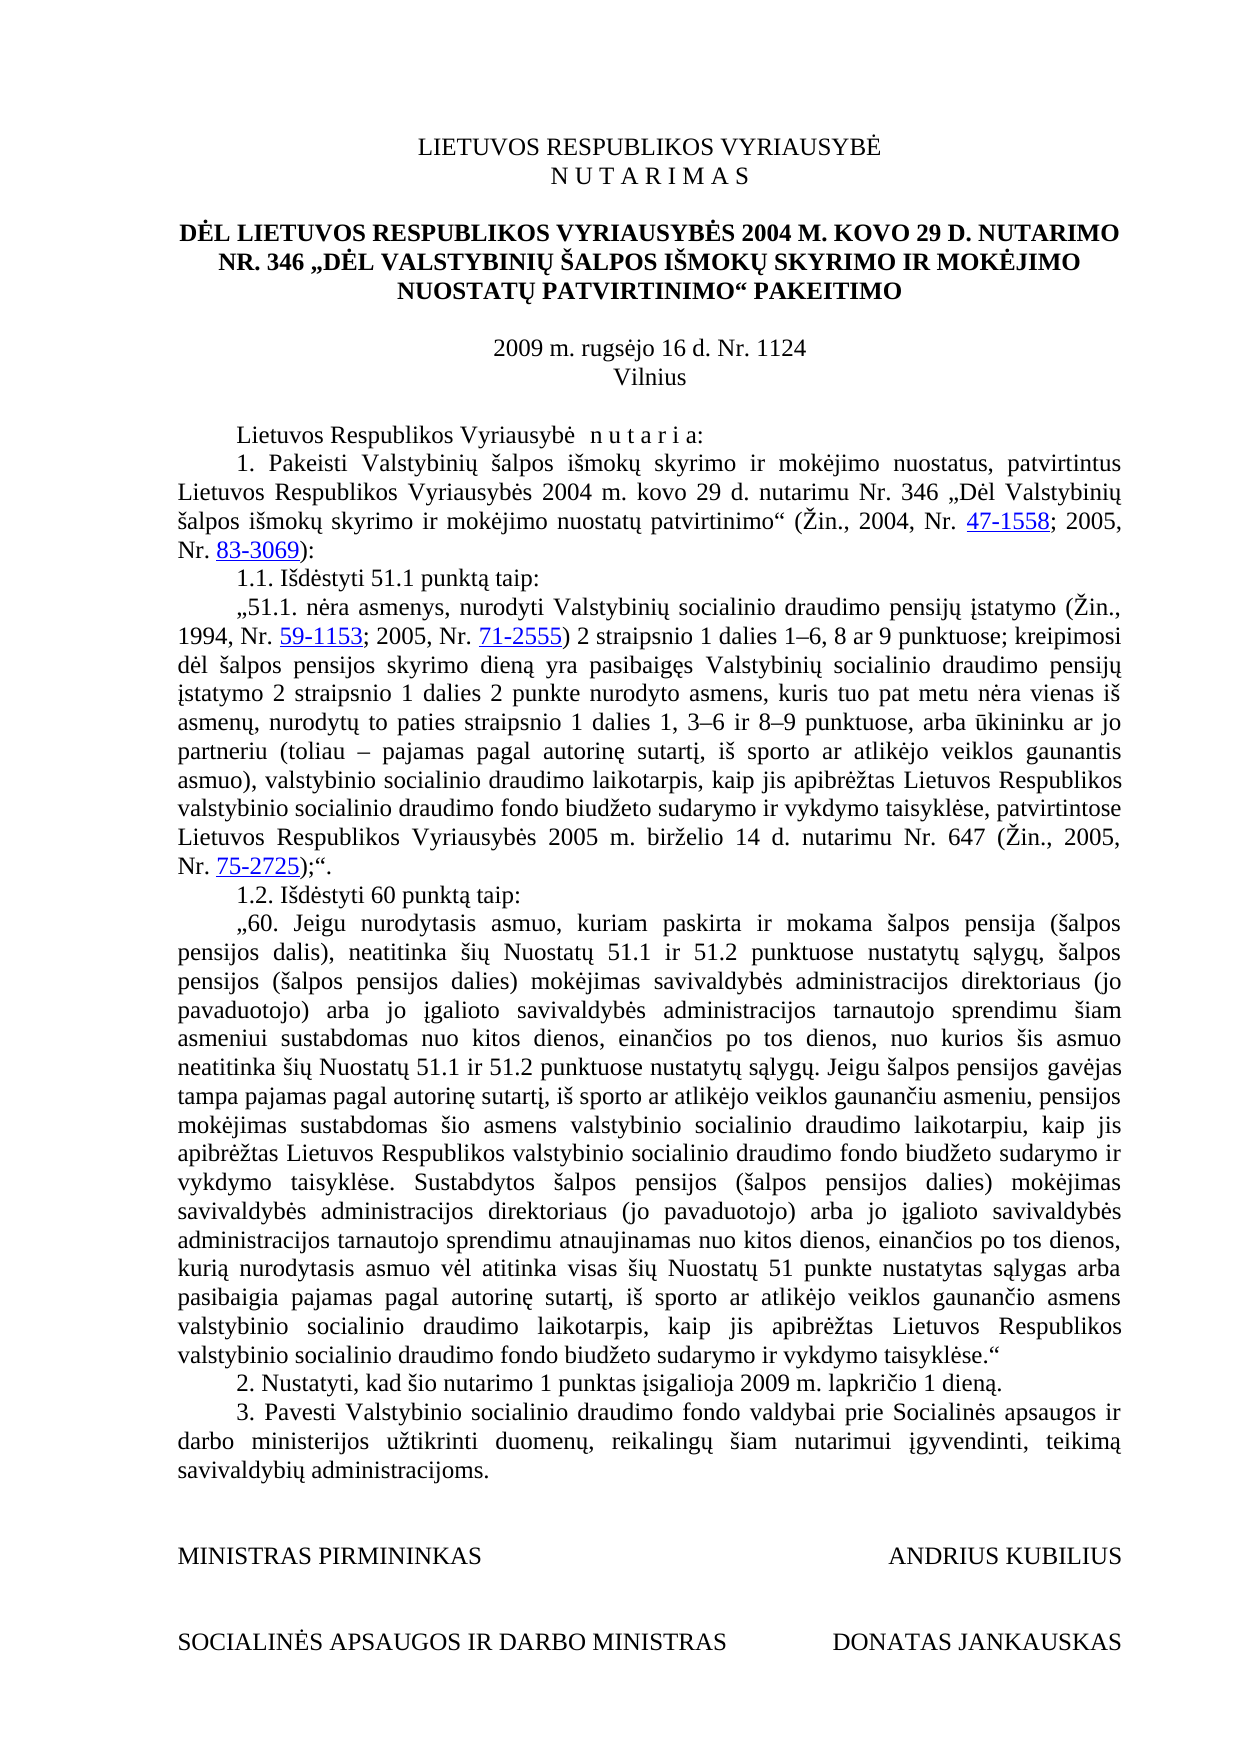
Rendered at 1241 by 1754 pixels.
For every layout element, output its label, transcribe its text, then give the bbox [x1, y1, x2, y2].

text 1.1. Išdėstyti 51.1 punktą taip: [177, 563, 1122, 592]
text NUTARIMAS [177, 161, 1122, 190]
text Lietuvos Respublikos Vyriausybė [177, 132, 1122, 161]
text 3. Pavesti Valstybinio socialinio draudimo fondo valdybai prie Socialinės apsaugos ir darbo ministerijos užtikrinti duomenų, reikalingų šiam nutarimui įgyvendinti, teikimą savivaldybių administracijoms. [177, 1397, 1122, 1483]
text 1. Pakeisti Valstybinių šalpos išmokų skyrimo ir mokėjimo nuostatus, patvirtintus Lietuvos Respublikos Vyriausybės 2004 m. kovo 29 d. nutarimu Nr. 346 „Dėl Valstybinių šalpos išmokų skyrimo ir mokėjimo nuostatų patvirtinimo“ (Žin., 2004, Nr. 47-1558; 2005, Nr. 83-3069): [177, 448, 1122, 563]
text MINISTRAS PIRMININKAS ANDRIUS KUBILIUS [177, 1541, 1122, 1570]
text Lietuvos Respublikos Vyriausybė nutaria: [177, 420, 1122, 448]
text SOCIALINĖS APSAUGOS IR DARBO MINISTRAS DONATAS JANKAUSKAS [177, 1627, 1122, 1656]
text „60. Jeigu nurodytasis asmuo, kuriam paskirta ir mokama šalpos pensija (šalpos pensijos dalis), neatitinka šių Nuostatų 51.1 ir 51.2 punktuose nustatytų sąlygų, šalpos pensijos (šalpos pensijos dalies) mokėjimas savivaldybės administracijos direktoriaus (jo pavaduotojo) arba jo įgalioto savivaldybės administracijos tarnautojo sprendimu šiam asmeniui sustabdomas nuo kitos dienos, einančios po tos dienos, nuo kurios šis asmuo neatitinka šių Nuostatų 51.1 ir 51.2 punktuose nustatytų sąlygų. Jeigu šalpos pensijos gavėjas tampa pajamas pagal autorinę sutartį, iš sporto ar atlikėjo veiklos gaunančiu asmeniu, pensijos mokėjimas sustabdomas šio asmens valstybinio socialinio draudimo laikotarpiu, kaip jis apibrėžtas Lietuvos Respublikos valstybinio socialinio draudimo fondo biudžeto sudarymo ir vykdymo taisyklėse. Sustabdytos šalpos pensijos (šalpos pensijos dalies) mokėjimas savivaldybės administracijos direktoriaus (jo pavaduotojo) arba jo įgalioto savivaldybės administracijos tarnautojo sprendimu atnaujinamas nuo kitos dienos, einančios po tos dienos, kurią nurodytasis asmuo vėl atitinka visas šių Nuostatų 51 punkte nustatytas sąlygas arba pasibaigia pajamas pagal autorinę sutartį, iš sporto ar atlikėjo veiklos gaunančio asmens valstybinio socialinio draudimo laikotarpis, kaip jis apibrėžtas Lietuvos Respublikos valstybinio socialinio draudimo fondo biudžeto sudarymo ir vykdymo taisyklėse.“ [177, 908, 1122, 1368]
text DĖL LIETUVOS RESPUBLIKOS VYRIAUSYBĖS 2004 M. KOVO 29 D. NUTARIMO NR. 346 „DĖL VALSTYBINIŲ ŠALPOS IŠMOKŲ SKYRIMO IR MOKĖJIMO NUOSTATŲ PATVIRTINIMO“ PAKEITIMO [177, 218, 1122, 305]
text 2. Nustatyti, kad šio nutarimo 1 punktas įsigalioja 2009 m. lapkričio 1 dieną. [177, 1368, 1122, 1397]
text „51.1. nėra asmenys, nurodyti Valstybinių socialinio draudimo pensijų įstatymo (Žin., 1994, Nr. 59-1153; 2005, Nr. 71-2555) 2 straipsnio 1 dalies 1–6, 8 ar 9 punktuose; kreipimosi dėl šalpos pensijos skyrimo dieną yra pasibaigęs Valstybinių socialinio draudimo pensijų įstatymo 2 straipsnio 1 dalies 2 punkte nurodyto asmens, kuris tuo pat metu nėra vienas iš asmenų, nurodytų to paties straipsnio 1 dalies 1, 3–6 ir 8–9 punktuose, arba ūkininku ar jo partneriu (toliau – pajamas pagal autorinę sutartį, iš sporto ar atlikėjo veiklos gaunantis asmuo), valstybinio socialinio draudimo laikotarpis, kaip jis apibrėžtas Lietuvos Respublikos valstybinio socialinio draudimo fondo biudžeto sudarymo ir vykdymo taisyklėse, patvirtintose Lietuvos Respublikos Vyriausybės 2005 m. birželio 14 d. nutarimu Nr. 647 (Žin., 2005, Nr. 75-2725);“. [177, 592, 1122, 880]
text Vilnius [177, 362, 1122, 391]
text 1.2. Išdėstyti 60 punktą taip: [177, 880, 1122, 908]
text 2009 m. rugsėjo 16 d. Nr. 1124 [177, 333, 1122, 362]
